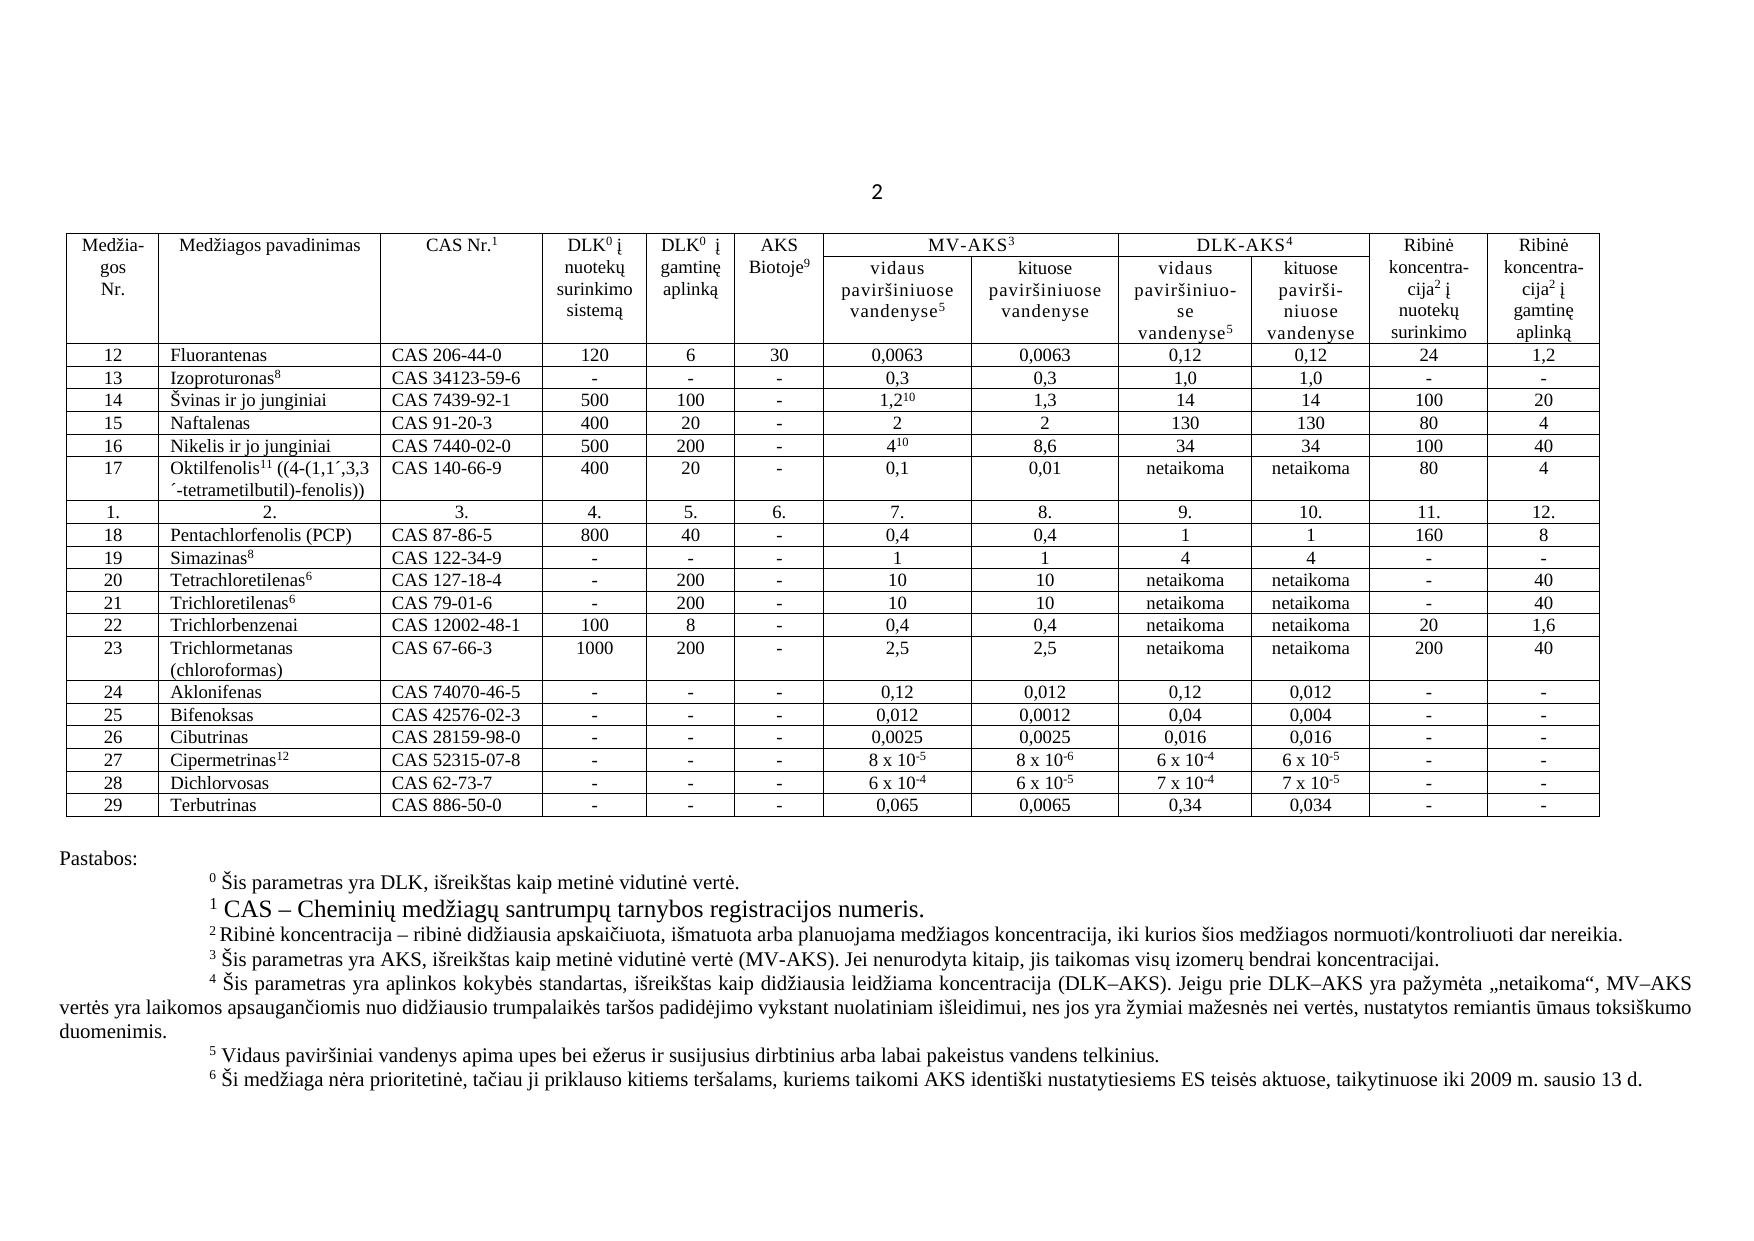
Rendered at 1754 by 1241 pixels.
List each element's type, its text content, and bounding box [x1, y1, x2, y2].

table_cell 2. [159, 501, 380, 523]
table_cell 24 [1370, 344, 1487, 366]
table_cell 14 [1119, 389, 1251, 411]
table_cell 0,012 [824, 704, 971, 725]
table_cell - [735, 389, 823, 411]
table_cell 160 [1370, 524, 1487, 546]
table_cell 9. [1119, 501, 1251, 523]
table_cell - [543, 749, 646, 771]
text Pastabos: [59, 846, 1695, 869]
table_cell 400 [543, 457, 646, 500]
table_cell 2,5 [972, 637, 1118, 680]
table_cell 10. [1252, 501, 1369, 523]
table_cell - [735, 726, 823, 748]
table_cell - [1488, 726, 1599, 748]
table_cell 0,3 [972, 367, 1118, 388]
text 2 Ribinė koncentracija – ribinė didžiausia apskaičiuota, išmatuota arba planuojama medžiagos koncentracija, iki kurios šios medžiagos normuoti/kontroliuoti dar nereikia. [59, 922, 1695, 946]
table_cell - [647, 749, 734, 771]
table_cell 6. [735, 501, 823, 523]
table_cell netaikoma [1119, 592, 1251, 613]
table_cell netaikoma [1119, 637, 1251, 680]
table_cell - [1488, 681, 1599, 703]
table_cell - [735, 704, 823, 725]
table_cell 100 [647, 389, 734, 411]
table_cell 4 [1488, 457, 1599, 500]
table_cell 4. [543, 501, 646, 523]
table_cell 25 [67, 704, 158, 725]
table_cell 0,12 [1119, 681, 1251, 703]
table_cell 29 [67, 794, 158, 816]
table_cell - [735, 681, 823, 703]
table_cell Trichlormetanas (chloroformas) [159, 637, 380, 680]
table_cell - [647, 726, 734, 748]
table_cell - [543, 726, 646, 748]
table_cell 500 [543, 435, 646, 456]
table_cell 28 [67, 772, 158, 793]
table_cell 0,4 [824, 614, 971, 636]
table_cell 0,0012 [972, 704, 1118, 725]
table_cell - [735, 547, 823, 568]
table_cell 0,065 [824, 794, 971, 816]
table_cell 800 [543, 524, 646, 546]
table_header Ribinė koncentra-cija2 į nuotekų surinkimo sistemą [1370, 234, 1487, 343]
table_cell 200 [647, 569, 734, 591]
table_cell 4 [1119, 547, 1251, 568]
table_cell 6 x 10-5 [1252, 749, 1369, 771]
table_cell 1,3 [972, 389, 1118, 411]
table_cell - [735, 367, 823, 388]
table_cell netaikoma [1119, 569, 1251, 591]
table_cell 20 [647, 457, 734, 500]
table_cell Aklonifenas [159, 681, 380, 703]
table_cell 1000 [543, 637, 646, 680]
table_cell 2 [972, 412, 1118, 433]
table_cell 130 [1252, 412, 1369, 433]
table_cell 23 [67, 637, 158, 680]
table_cell CAS 140-66-9 [381, 457, 542, 500]
table_cell CAS 28159-98-0 [381, 726, 542, 748]
table_cell - [1370, 794, 1487, 816]
table_cell netaikoma [1252, 637, 1369, 680]
table_cell CAS 122-34-9 [381, 547, 542, 568]
table_cell 0,0063 [824, 344, 971, 366]
table_cell Dichlorvosas [159, 772, 380, 793]
table_cell 200 [647, 637, 734, 680]
table_cell 0,0065 [972, 794, 1118, 816]
table_cell 14 [67, 389, 158, 411]
table_cell 12 [67, 344, 158, 366]
table_cell 34 [1119, 435, 1251, 456]
table_cell - [1370, 772, 1487, 793]
table_cell 80 [1370, 457, 1487, 500]
table_cell - [735, 772, 823, 793]
table_cell vidaus paviršiniuose vandenyse5 [824, 257, 971, 343]
table_cell - [735, 637, 823, 680]
table_cell 10 [824, 569, 971, 591]
table_cell vidaus paviršiniuo-se vandenyse5 [1119, 257, 1251, 343]
table_cell 2 [824, 412, 971, 433]
table_cell - [1488, 749, 1599, 771]
table_cell - [543, 772, 646, 793]
table_cell 40 [1488, 569, 1599, 591]
table_cell 24 [67, 681, 158, 703]
table_cell 13 [67, 367, 158, 388]
table_cell - [735, 457, 823, 500]
table_cell - [647, 772, 734, 793]
table_cell - [1370, 367, 1487, 388]
table_cell 17 [67, 457, 158, 500]
table_cell - [735, 592, 823, 613]
table_cell CAS 7439-92-1 [381, 389, 542, 411]
table_cell 0,01 [972, 457, 1118, 500]
table_cell - [647, 547, 734, 568]
table_cell 27 [67, 749, 158, 771]
text 5 Vidaus paviršiniai vandenys apima upes bei ežerus ir susijusius dirbtinius arba labai pakeistus vandens telkinius. [59, 1043, 1695, 1067]
table_cell - [1370, 704, 1487, 725]
table_cell 100 [543, 614, 646, 636]
table_cell - [735, 412, 823, 433]
table_cell 40 [1488, 637, 1599, 680]
table_cell CAS 52315-07-8 [381, 749, 542, 771]
table_cell 100 [1370, 389, 1487, 411]
table_cell - [647, 704, 734, 725]
table_header AKS Biotoje9 [735, 234, 823, 343]
table_cell 0,12 [1119, 344, 1251, 366]
table_cell Simazinas8 [159, 547, 380, 568]
table_cell 1 [972, 547, 1118, 568]
table_cell netaikoma [1252, 569, 1369, 591]
table_header CAS Nr.1 [381, 234, 542, 343]
table_cell - [735, 749, 823, 771]
table_cell 200 [1370, 637, 1487, 680]
table_cell 7. [824, 501, 971, 523]
table_cell Naftalenas [159, 412, 380, 433]
table_cell 1,2 [1488, 344, 1599, 366]
table_cell 8 x 10-5 [824, 749, 971, 771]
table_cell - [543, 681, 646, 703]
table_cell 20 [67, 569, 158, 591]
table_cell - [543, 794, 646, 816]
table_cell 0,04 [1119, 704, 1251, 725]
table_cell 500 [543, 389, 646, 411]
table_cell 15 [67, 412, 158, 433]
table_cell 26 [67, 726, 158, 748]
table_cell 400 [543, 412, 646, 433]
table_cell 6 x 10-4 [1119, 749, 1251, 771]
table_cell 100 [1370, 435, 1487, 456]
table_cell 14 [1252, 389, 1369, 411]
table_cell 40 [647, 524, 734, 546]
table_cell 1,0 [1119, 367, 1251, 388]
table_cell 80 [1370, 412, 1487, 433]
table_cell 4 [1488, 412, 1599, 433]
table_cell 0,1 [824, 457, 971, 500]
table_cell 19 [67, 547, 158, 568]
table_cell netaikoma [1119, 614, 1251, 636]
table_cell CAS 12002-48-1 [381, 614, 542, 636]
table_cell CAS 74070-46-5 [381, 681, 542, 703]
table_cell - [647, 681, 734, 703]
table_cell 0,4 [824, 524, 971, 546]
table_cell 4 [1252, 547, 1369, 568]
table_cell netaikoma [1252, 592, 1369, 613]
table_cell CAS 91-20-3 [381, 412, 542, 433]
table_header Ribinė koncentra-cija2 į gamtinę aplinką [1488, 234, 1599, 343]
table_cell 30 [735, 344, 823, 366]
table_cell 0,016 [1252, 726, 1369, 748]
table_cell - [735, 569, 823, 591]
table_cell 16 [67, 435, 158, 456]
table_cell 7 x 10-4 [1119, 772, 1251, 793]
text 4 Šis parametras yra aplinkos kokybės standartas, išreikštas kaip didžiausia leidžiama koncentracija (DLK–AKS). Jeigu prie DLK–AKS yra pažymėta „netaikoma“, MV–AKS vertės yra laikomos apsaugančiomis nuo didžiausio trumpalaikės taršos padidėjimo vykstant nuolatiniam išleidimui, nes jos yra žymiai mažesnės nei vertės, nustatytos remiantis ūmaus toksiškumo duomenimis. [59, 971, 1695, 1043]
table_cell Nikelis ir jo junginiai [159, 435, 380, 456]
table_cell 6 x 10-5 [972, 772, 1118, 793]
table_cell CAS 42576-02-3 [381, 704, 542, 725]
text 6 Ši medžiaga nėra prioritetinė, tačiau ji priklauso kitiems teršalams, kuriems taikomi AKS identiški nustatytiesiems ES teisės aktuose, taikytinuose iki 2009 m. sausio 13 d. [59, 1067, 1695, 1091]
table_cell 10 [972, 592, 1118, 613]
table_cell CAS 62-73-7 [381, 772, 542, 793]
table_cell 200 [647, 435, 734, 456]
table_cell 6 x 10-4 [824, 772, 971, 793]
table_cell 6 [647, 344, 734, 366]
table_header DLK0 į gamtinę aplinką [647, 234, 734, 343]
table_cell 8 x 10-6 [972, 749, 1118, 771]
text 0 Šis parametras yra DLK, išreikštas kaip metinė vidutinė vertė. [59, 869, 1695, 894]
table_cell - [1488, 367, 1599, 388]
table_cell - [1370, 726, 1487, 748]
table_cell 8,6 [972, 435, 1118, 456]
table_cell 0,34 [1119, 794, 1251, 816]
table_cell - [1370, 569, 1487, 591]
table_cell 0,0025 [824, 726, 971, 748]
table_cell CAS 87-86-5 [381, 524, 542, 546]
table_cell Fluorantenas [159, 344, 380, 366]
table_cell Švinas ir jo junginiai [159, 389, 380, 411]
table_cell - [735, 435, 823, 456]
table_cell - [735, 524, 823, 546]
table_cell 10 [824, 592, 971, 613]
table_header MV-AKS3 [824, 234, 1118, 256]
table_cell 10 [972, 569, 1118, 591]
table_cell 410 [824, 435, 971, 456]
table_cell 0,004 [1252, 704, 1369, 725]
table_cell - [1370, 749, 1487, 771]
table_cell - [1488, 794, 1599, 816]
table_cell 1 [1252, 524, 1369, 546]
table_cell 0,012 [972, 681, 1118, 703]
table_cell Bifenoksas [159, 704, 380, 725]
table_cell 20 [647, 412, 734, 433]
table_header Medžiagos pavadinimas [159, 234, 380, 343]
table_cell Trichlorbenzenai [159, 614, 380, 636]
table_cell kituose paviršiniuose vandenyse [972, 257, 1118, 343]
table_cell 0,4 [972, 524, 1118, 546]
table_header DLK-AKS4 [1119, 234, 1369, 256]
table_cell 0,12 [824, 681, 971, 703]
table_cell 0,12 [1252, 344, 1369, 366]
table_cell 7 x 10-5 [1252, 772, 1369, 793]
table_header Medžia-gos Nr. [67, 234, 158, 343]
table_cell 0,012 [1252, 681, 1369, 703]
table_cell - [735, 794, 823, 816]
table_cell - [543, 704, 646, 725]
table_cell netaikoma [1252, 614, 1369, 636]
table_cell Terbutrinas [159, 794, 380, 816]
table_cell 1,210 [824, 389, 971, 411]
table_cell netaikoma [1119, 457, 1251, 500]
table_cell - [543, 547, 646, 568]
table_cell - [1370, 547, 1487, 568]
table_cell 20 [1370, 614, 1487, 636]
table_cell 1,6 [1488, 614, 1599, 636]
table_cell 12. [1488, 501, 1599, 523]
table_cell - [543, 367, 646, 388]
table_cell Oktilfenolis11 ((4-(1,1´,3,3´-tetrametilbutil)-fenolis)) [159, 457, 380, 500]
text 1 CAS – Cheminių medžiagų santrumpų tarnybos registracijos numeris. [59, 894, 1695, 922]
table_cell 3. [381, 501, 542, 523]
table_cell 8. [972, 501, 1118, 523]
table_cell - [543, 569, 646, 591]
table_cell Pentachlorfenolis (PCP) [159, 524, 380, 546]
table_cell CAS 127-18-4 [381, 569, 542, 591]
table_cell Cibutrinas [159, 726, 380, 748]
table_cell CAS 7440-02-0 [381, 435, 542, 456]
table_cell 8 [647, 614, 734, 636]
table_cell 0,0025 [972, 726, 1118, 748]
table_cell - [1370, 681, 1487, 703]
table_cell - [647, 794, 734, 816]
table_cell 130 [1119, 412, 1251, 433]
table_cell CAS 886-50-0 [381, 794, 542, 816]
table_cell netaikoma [1252, 457, 1369, 500]
table_cell - [1488, 704, 1599, 725]
table_cell Izoproturonas8 [159, 367, 380, 388]
table_cell 5. [647, 501, 734, 523]
table_cell 1 [1119, 524, 1251, 546]
table_cell 40 [1488, 592, 1599, 613]
table_cell CAS 79-01-6 [381, 592, 542, 613]
table_cell Tetrachloretilenas6 [159, 569, 380, 591]
table_cell - [543, 592, 646, 613]
table_cell CAS 34123-59-6 [381, 367, 542, 388]
table_cell 22 [67, 614, 158, 636]
table_cell 120 [543, 344, 646, 366]
table_cell - [735, 614, 823, 636]
table_cell CAS 67-66-3 [381, 637, 542, 680]
table_cell 0,034 [1252, 794, 1369, 816]
table_cell 34 [1252, 435, 1369, 456]
table_cell 0,3 [824, 367, 971, 388]
table_cell CAS 206-44-0 [381, 344, 542, 366]
table_cell 0,0063 [972, 344, 1118, 366]
table_cell 200 [647, 592, 734, 613]
table_cell 1,0 [1252, 367, 1369, 388]
table_cell 2,5 [824, 637, 971, 680]
table_cell 8 [1488, 524, 1599, 546]
table_cell Cipermetrinas12 [159, 749, 380, 771]
table_cell 1 [824, 547, 971, 568]
table_cell 11. [1370, 501, 1487, 523]
table_cell 40 [1488, 435, 1599, 456]
table_cell - [1488, 547, 1599, 568]
table_cell Trichloretilenas6 [159, 592, 380, 613]
table_cell 0,016 [1119, 726, 1251, 748]
text 3 Šis parametras yra AKS, išreikštas kaip metinė vidutinė vertė (MV-AKS). Jei nenurodyta kitaip, jis taikomas visų izomerų bendrai koncentracijai. [59, 946, 1695, 971]
table_cell - [647, 367, 734, 388]
table_cell kituose pavirši-niuose vandenyse [1252, 257, 1369, 343]
table_cell 18 [67, 524, 158, 546]
table_cell 1. [67, 501, 158, 523]
table_cell - [1370, 592, 1487, 613]
table_cell 20 [1488, 389, 1599, 411]
table_cell - [1488, 772, 1599, 793]
table_cell 21 [67, 592, 158, 613]
table_cell 0,4 [972, 614, 1118, 636]
table_header DLK0 į nuotekų surinkimo sistemą [543, 234, 646, 343]
